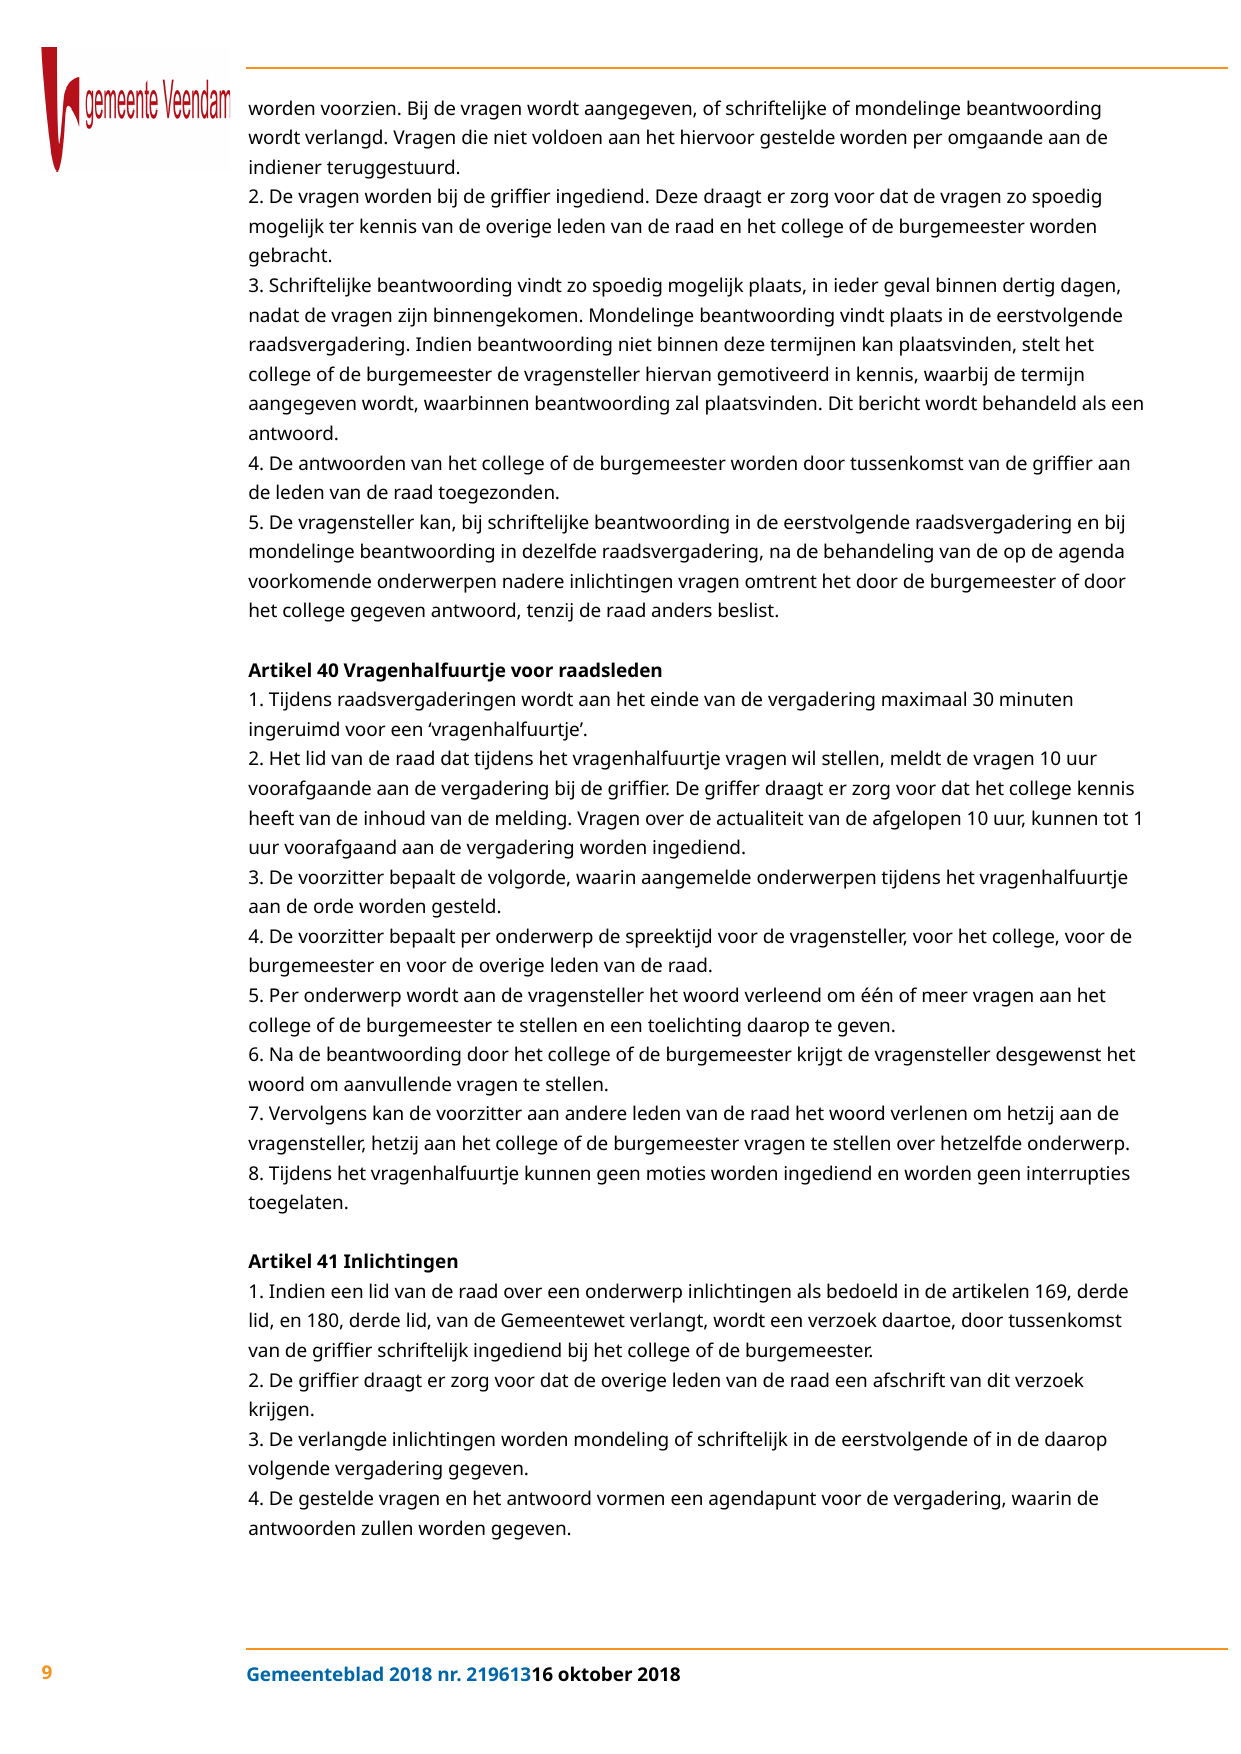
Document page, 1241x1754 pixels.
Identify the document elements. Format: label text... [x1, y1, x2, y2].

text worden voorzien. Bij de vragen wordt aangegeven, of schriftelijke of mondelinge beantwoording wordt verlangd. Vragen die niet voldoen aan het hiervoor gestelde worden per omgaande aan de indiener teruggestuurd. [248, 95, 1152, 180]
text 2. De griffier draagt er zorg voor dat de overige leden van de raad een afschrift van dit verzoek krijgen. [248, 1367, 1152, 1422]
text Artikel 40 Vragenhalfuurtje voor raadsleden [248, 657, 1152, 683]
text 5. Per onderwerp wordt aan de vragensteller het woord verleend om één of meer vragen aan het college of de burgemeester te stellen en een toelichting daarop te geven. [248, 982, 1152, 1038]
picture [41, 47, 231, 172]
text 3. Schriftelijke beantwoording vindt zo spoedig mogelijk plaats, in ieder geval binnen dertig dagen, nadat de vragen zijn binnengekomen. Mondelinge beantwoording vindt plaats in de eerstvolgende raadsvergadering. Indien beantwoording niet binnen deze termijnen kan plaatsvinden, stelt het college of de burgemeester de vragensteller hiervan gemotiveerd in kennis, waarbij de termijn aangegeven wordt, waarbinnen beantwoording zal plaatsvinden. Dit bericht wordt behandeld als een antwoord. [248, 272, 1152, 446]
text 8. Tijdens het vragenhalfuurtje kunnen geen moties worden ingediend en worden geen interrupties toegelaten. [248, 1160, 1152, 1215]
text 6. Na de beantwoording door het college of de burgemeester krijgt de vragensteller desgewenst het woord om aanvullende vragen te stellen. [248, 1041, 1152, 1097]
text 7. Vervolgens kan de voorzitter aan andere leden van de raad het woord verlenen om hetzij aan de vragensteller, hetzij aan het college of de burgemeester vragen te stellen over hetzelfde onderwerp. [248, 1101, 1152, 1156]
text 1. Tijdens raadsvergaderingen wordt aan het einde van de vergadering maximaal 30 minuten ingeruimd voor een ‘vragenhalfuurtje’. [248, 686, 1152, 742]
text 3. De verlangde inlichtingen worden mondeling of schriftelijk in de eerstvolgende of in de daarop volgende vergadering gegeven. [248, 1426, 1152, 1481]
text 4. De gestelde vragen en het antwoord vormen een agendapunt voor de vergadering, waarin de antwoorden zullen worden gegeven. [248, 1485, 1152, 1541]
text 5. De vragensteller kan, bij schriftelijke beantwoording in de eerstvolgende raadsvergadering en bij mondelinge beantwoording in dezelfde raadsvergadering, na de behandeling van de op de agenda voorkomende onderwerpen nadere inlichtingen vragen omtrent het door de burgemeester of door het college gegeven antwoord, tenzij de raad anders beslist. [248, 509, 1152, 623]
text 2. Het lid van de raad dat tijdens het vragenhalfuurtje vragen wil stellen, meldt de vragen 10 uur voorafgaande aan de vergadering bij de griffier. De griffer draagt er zorg voor dat het college kennis heeft van de inhoud van de melding. Vragen over de actualiteit van de afgelopen 10 uur, kunnen tot 1 uur voorafgaand aan de vergadering worden ingediend. [248, 746, 1152, 860]
text 2. De vragen worden bij de griffier ingediend. Deze draagt er zorg voor dat de vragen zo spoedig mogelijk ter kennis van de overige leden van de raad en het college of de burgemeester worden gebracht. [248, 183, 1152, 268]
text 3. De voorzitter bepaalt de volgorde, waarin aangemelde onderwerpen tijdens het vragenhalfuurtje aan de orde worden gesteld. [248, 864, 1152, 919]
text Artikel 41 Inlichtingen [248, 1248, 1152, 1274]
text 1. Indien een lid van de raad over een onderwerp inlichtingen als bedoeld in de artikelen 169, derde lid, en 180, derde lid, van de Gemeentewet verlangt, wordt een verzoek daartoe, door tussenkomst van de griffier schriftelijk ingediend bij het college of de burgemeester. [248, 1278, 1152, 1363]
text 4. De voorzitter bepaalt per onderwerp de spreektijd voor de vragensteller, voor het college, voor de burgemeester en voor de overige leden van de raad. [248, 923, 1152, 978]
text 4. De antwoorden van het college of de burgemeester worden door tussenkomst van de griffier aan de leden van de raad toegezonden. [248, 450, 1152, 505]
